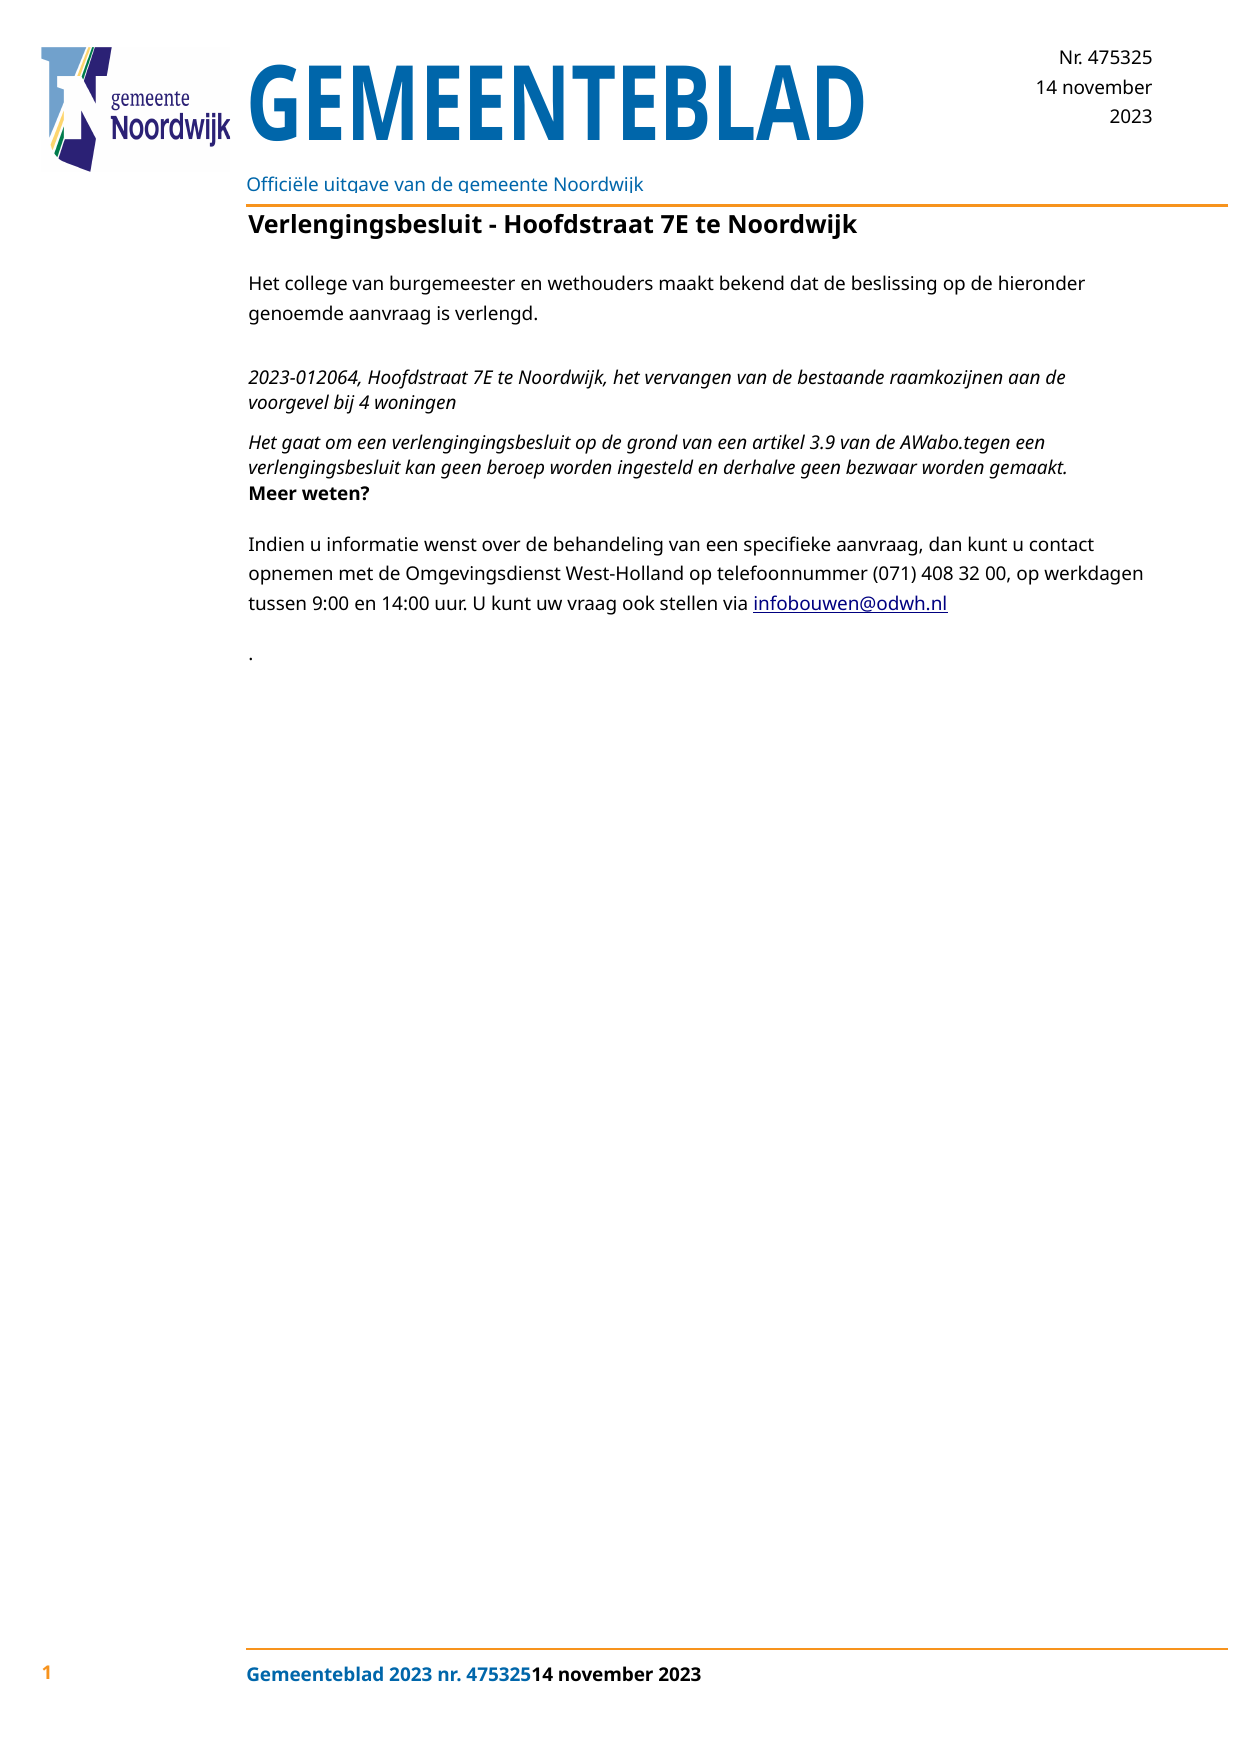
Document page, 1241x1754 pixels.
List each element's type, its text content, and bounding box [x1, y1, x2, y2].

text 2023-012064, Hoofdstraat 7E te Noordwijk, het vervangen van de bestaande raamkozijnen aan de voorgevel bij 4 woningen [248, 364, 1152, 415]
picture [41, 47, 231, 172]
text Indien u informatie wenst over de behandeling van een specifieke aanvraag, dan kunt u contact opnemen met de Omgevingsdienst West-Holland op telefoonnummer (071) 408 32 00, op werkdagen tussen 9:00 en 14:00 uur. U kunt uw vraag ook stellen via infobouwen@odwh.nl [248, 531, 1152, 616]
text Het college van burgemeester en wethouders maakt bekend dat de beslissing op de hieronder genoemde aanvraag is verlengd. [248, 270, 1152, 326]
text . [248, 640, 1152, 666]
text Verlengingsbesluit - Hoofdstraat 7E te Noordwijk [248, 207, 1152, 241]
text Meer weten? [248, 480, 1152, 506]
text Het gaat om een verlengingingsbesluit op de grond van een artikel 3.9 van de AWabo.tegen een verlengingsbesluit kan geen beroep worden ingesteld en derhalve geen bezwaar worden gemaakt. [248, 429, 1152, 480]
